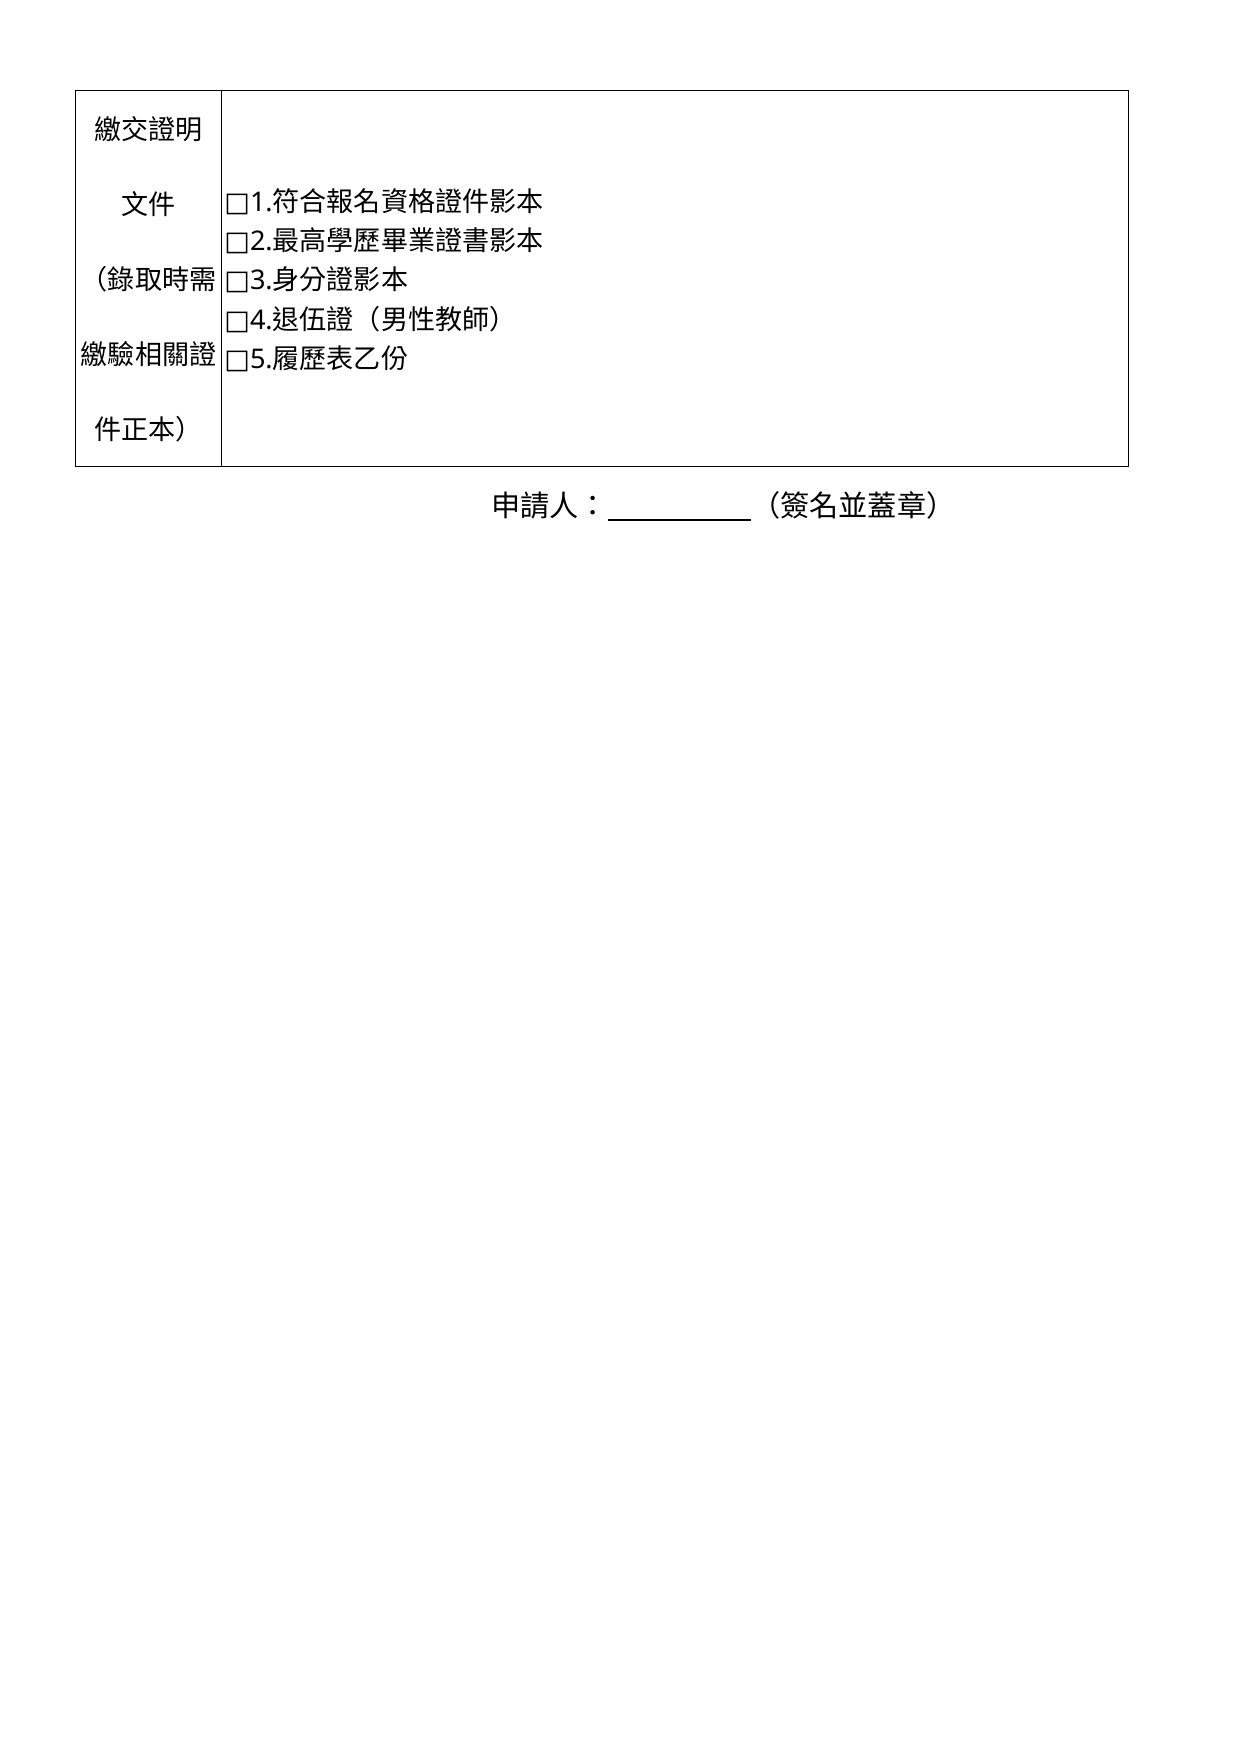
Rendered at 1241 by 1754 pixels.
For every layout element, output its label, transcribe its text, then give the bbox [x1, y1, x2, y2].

table_cell □1.符合報名資格證件影本 □2.最高學歷畢業證書影本 □3.身分證影本 □4.退伍證（男性教師） □5.履歷表乙份 [222, 91, 1128, 466]
table_cell 繳交證明 文件 （錄取時需繳驗相關證件正本） [76, 91, 221, 466]
text 申請人： （簽名並蓋章） [75, 467, 1181, 542]
